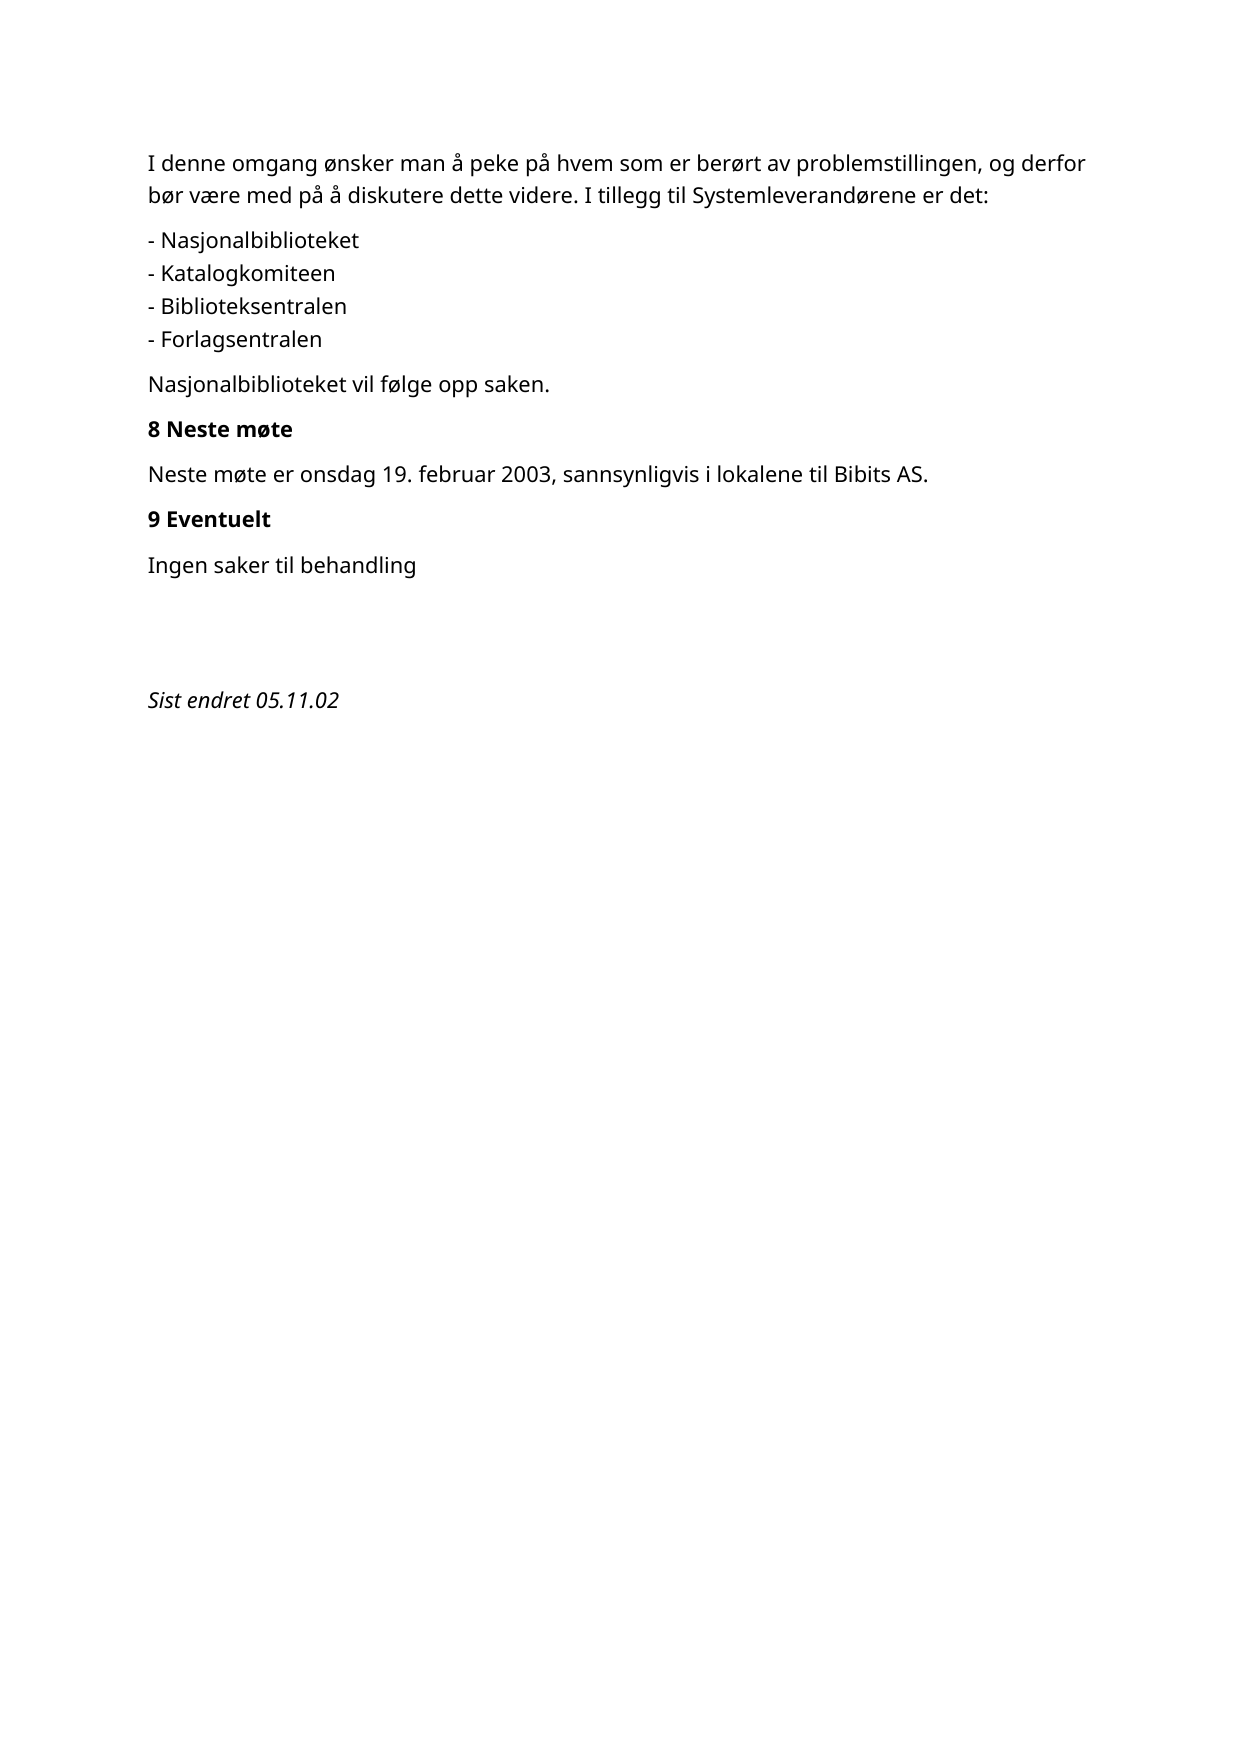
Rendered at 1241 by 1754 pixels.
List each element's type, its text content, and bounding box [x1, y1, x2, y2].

text Nasjonalbiblioteket vil følge opp saken. [148, 369, 1093, 399]
text Sist endret 05.11.02 [148, 685, 1093, 715]
text 9 Eventuelt [148, 504, 1093, 534]
text Ingen saker til behandling [148, 550, 1093, 579]
text Neste møte er onsdag 19. februar 2003, sannsynligvis i lokalene til Bibits AS. [148, 459, 1093, 489]
text - Nasjonalbiblioteket - Katalogkomiteen - Biblioteksentralen - Forlagsentralen [148, 226, 1093, 353]
text 8 Neste møte [148, 414, 1093, 444]
text I denne omgang ønsker man å peke på hvem som er berørt av problemstillingen, og derfor bør være med på å diskutere dette videre. I tillegg til Systemleverandørene er det: [148, 148, 1093, 210]
